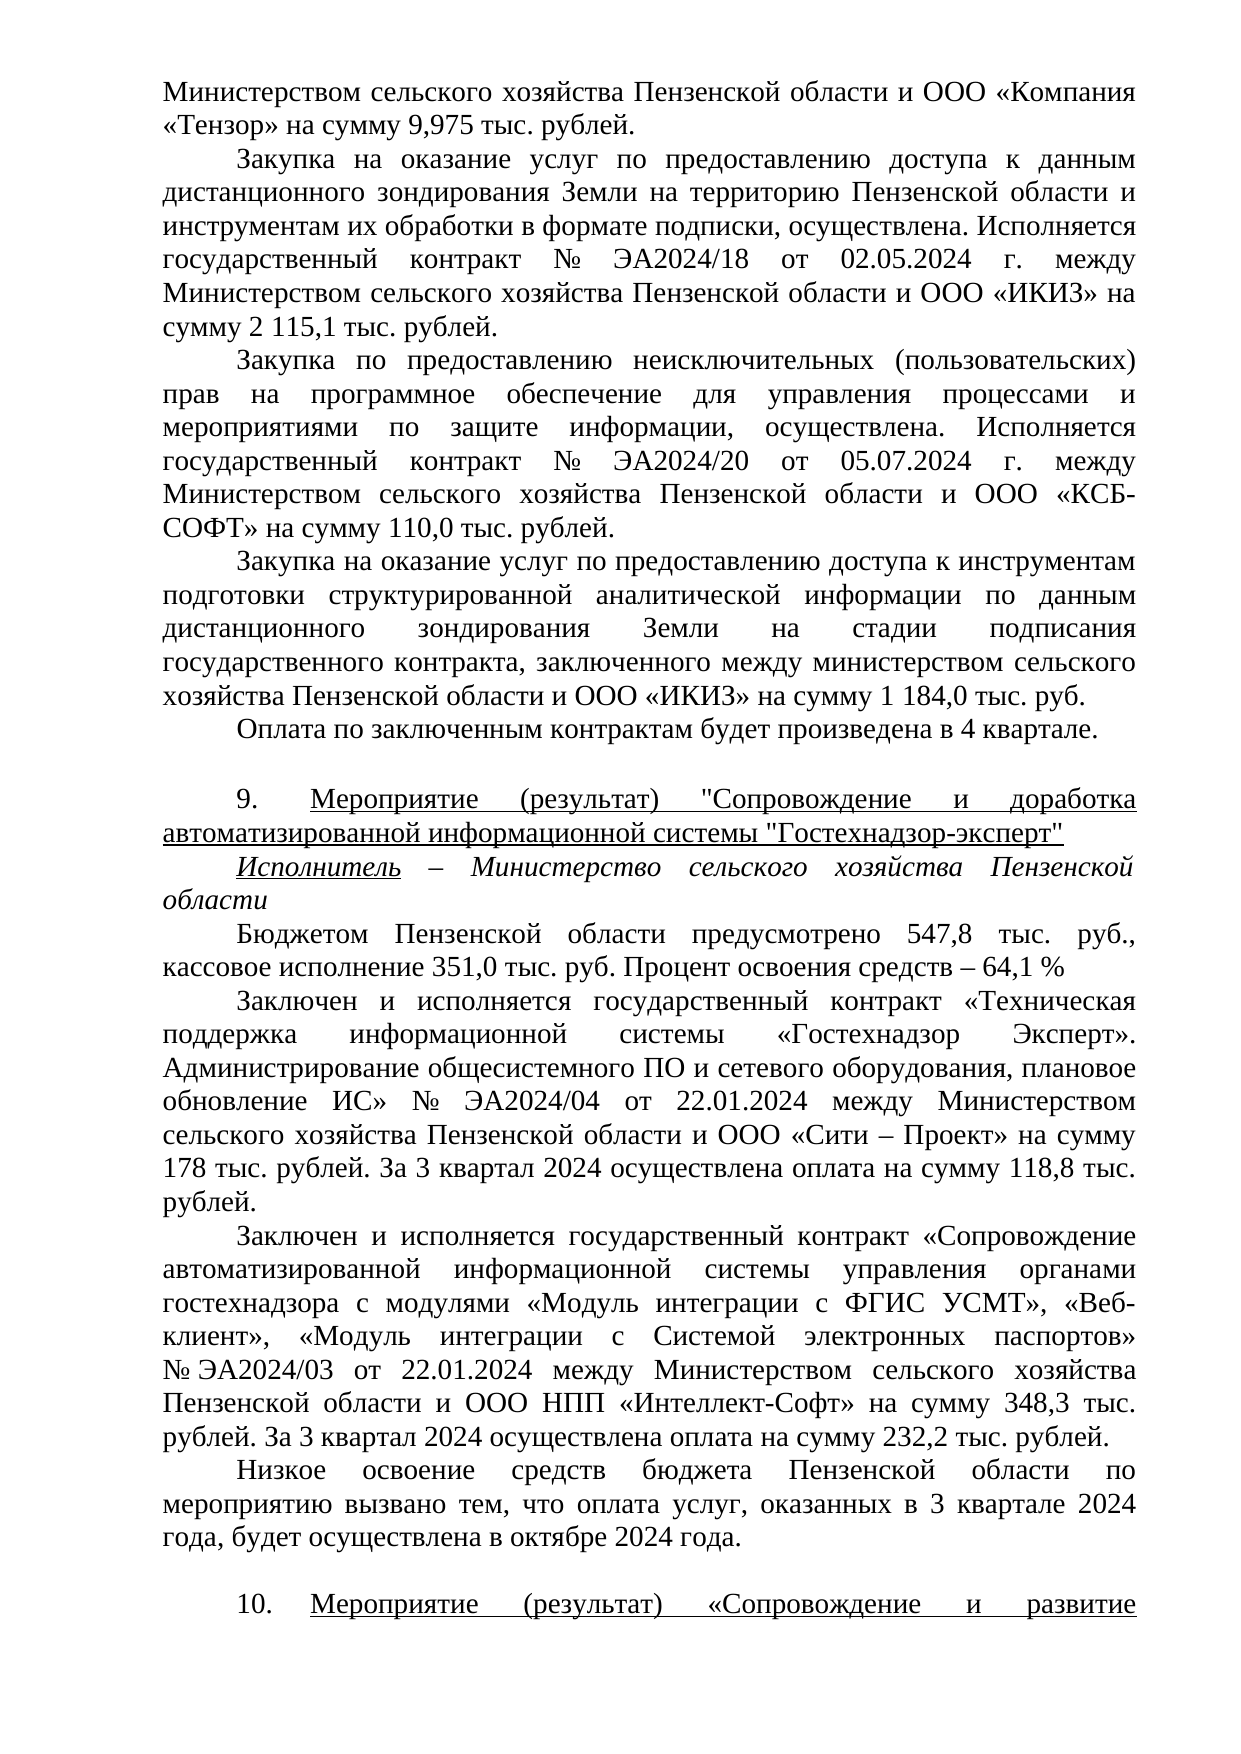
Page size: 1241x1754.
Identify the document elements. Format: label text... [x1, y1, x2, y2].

text Исполнитель – Министерство сельского хозяйства Пензенской области [162, 849, 1137, 916]
text Низкое освоение средств бюджета Пензенской области по мероприятию вызвано тем, что оплата услуг, оказанных в 3 квартале 2024 года, будет осуществлена в октябре 2024 года. [162, 1452, 1137, 1553]
text Заключен и исполняется государственный контракт «Техническая поддержка информационной системы «Гостехнадзор Эксперт». Администрирование общесистемного ПО и сетевого оборудования, плановое обновление ИС» № ЭА2024/04 от 22.01.2024 между Министерством сельского хозяйства Пензенской области и ООО «Сити – Проект» на сумму 178 тыс. рублей. За 3 квартал 2024 осуществлена оплата на сумму 118,8 тыс. рублей. [162, 983, 1137, 1218]
text Министерством сельского хозяйства Пензенской области и ООО «Компания «Тензор» на сумму 9,975 тыс. рублей. [162, 74, 1137, 141]
text Оплата по заключенным контрактам будет произведена в 4 квартале. [162, 711, 1137, 745]
text Закупка на оказание услуг по предоставлению доступа к инструментам подготовки структурированной аналитической информации по данным дистанционного зондирования Земли на стадии подписания государственного контракта, заключенного между министерством сельского хозяйства Пензенской области и ООО «ИКИЗ» на сумму 1 184,0 тыс. руб. [162, 543, 1137, 711]
text Бюджетом Пензенской области предусмотрено 547,8 тыс. руб., кассовое исполнение 351,0 тыс. руб. Процент освоения средств – 64,1 % [162, 916, 1137, 983]
list Мероприятие (результат) "Сопровождение и доработка автоматизированной информационной системы "Гостехнадзор-эксперт" [162, 782, 1137, 849]
text Закупка на оказание услуг по предоставлению доступа к данным дистанционного зондирования Земли на территорию Пензенской области и инструментам их обработки в формате подписки, осуществлена. Исполняется государственный контракт № ЭА2024/18 от 02.05.2024 г. между Министерством сельского хозяйства Пензенской области и ООО «ИКИЗ» на сумму 2 115,1 тыс. рублей. [162, 141, 1137, 342]
text Заключен и исполняется государственный контракт «Сопровождение автоматизированной информационной системы управления органами гостехнадзора с модулями «Модуль интеграции с ФГИС УСМТ», «Веб-клиент», «Модуль интеграции с Системой электронных паспортов» № ЭА2024/03 от 22.01.2024 между Министерством сельского хозяйства Пензенской области и ООО НПП «Интеллект-Софт» на сумму 348,3 тыс. рублей. За 3 квартал 2024 осуществлена оплата на сумму 232,2 тыс. рублей. [162, 1218, 1137, 1452]
list Мероприятие (результат) «Сопровождение и развитие [162, 1587, 1137, 1620]
text Закупка по предоставлению неисключительных (пользовательских) прав на программное обеспечение для управления процессами и мероприятиями по защите информации, осуществлена. Исполняется государственный контракт № ЭА2024/20 от 05.07.2024 г. между Министерством сельского хозяйства Пензенской области и ООО «КСБ- СОФТ» на сумму 110,0 тыс. рублей. [162, 342, 1137, 543]
